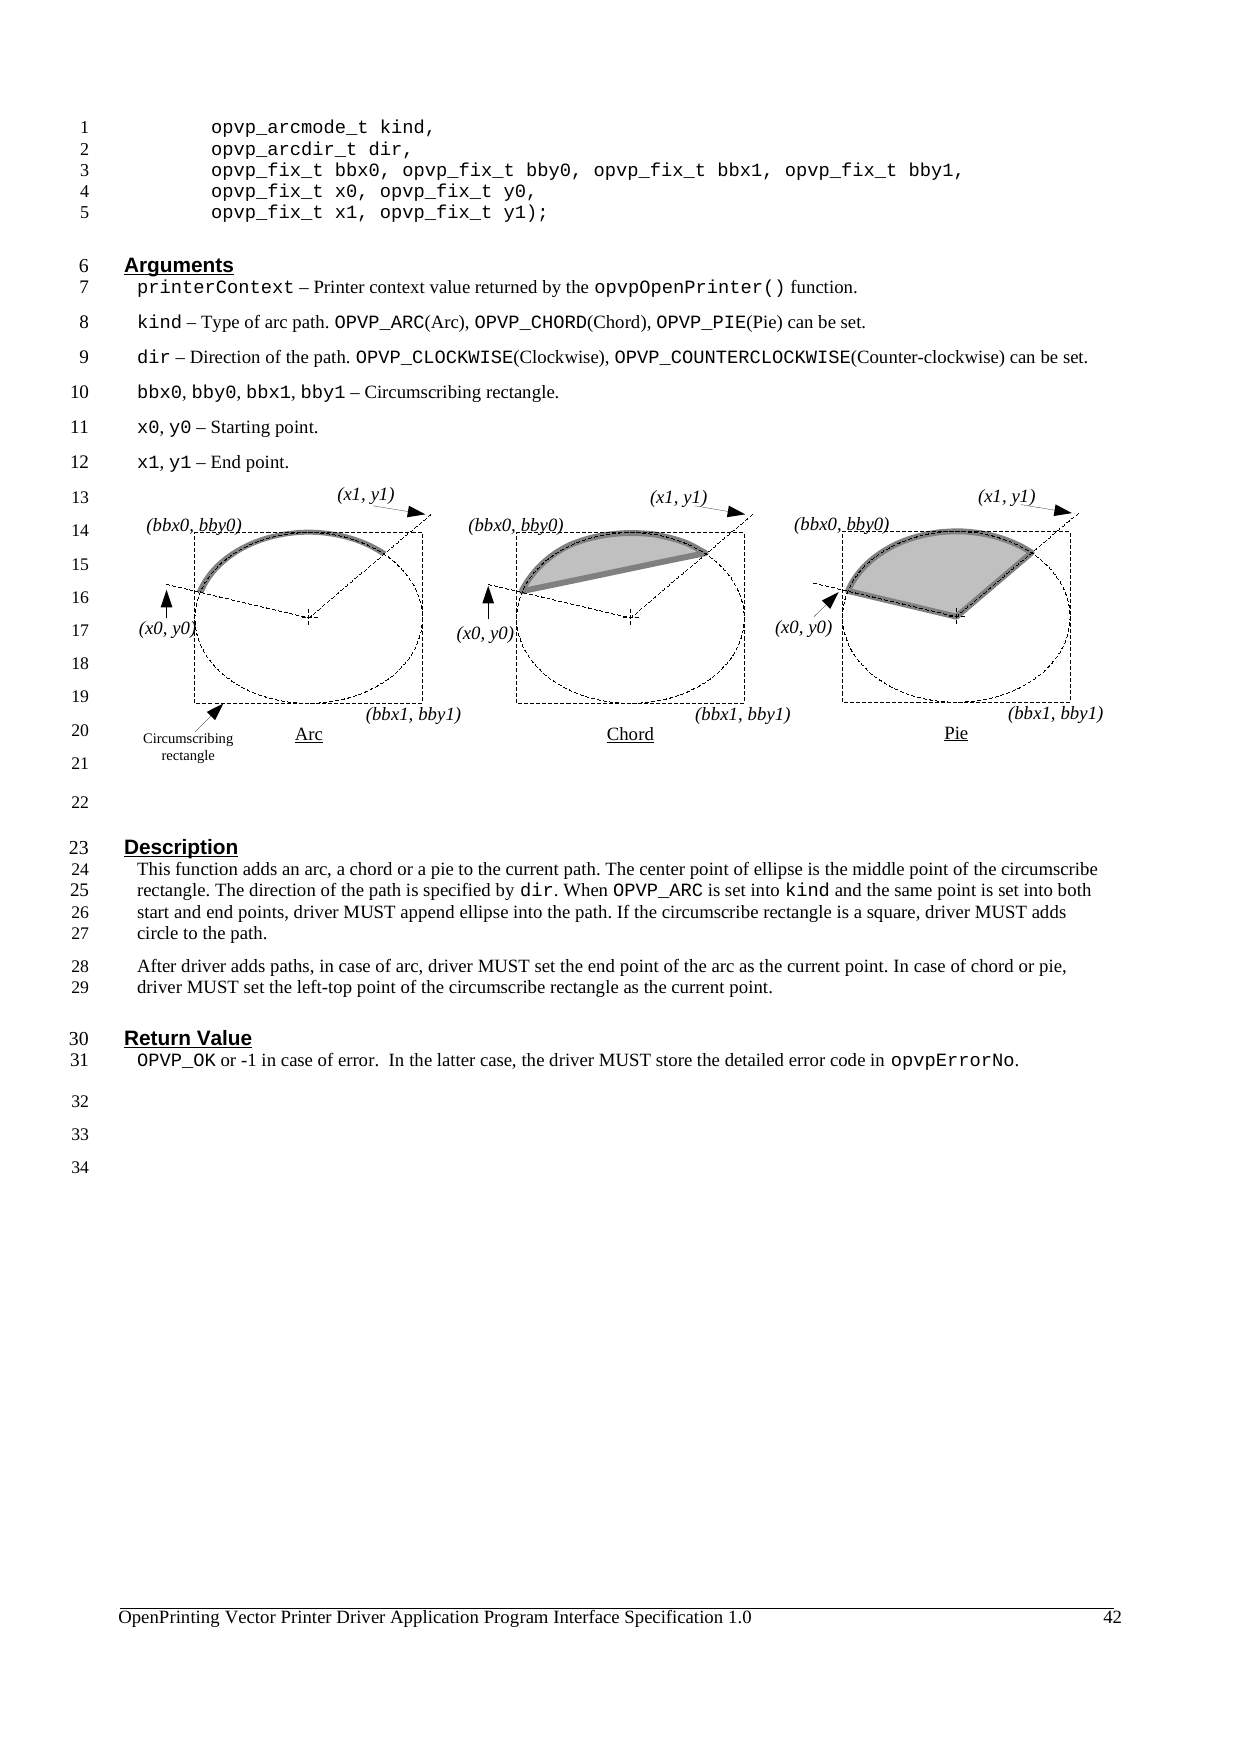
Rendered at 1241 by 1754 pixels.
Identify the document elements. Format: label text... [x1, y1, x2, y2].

text x0, y0 – Starting point. [137, 417, 1103, 439]
text dir – Direction of the path. OPVP_CLOCKWISE(Clockwise), OPVP_COUNTERCLOCKWISE(Counter-clockwise) can be set. [137, 347, 1103, 369]
text This function adds an arc, a chord or a pie to the current path. The center point of ellipse is the middle point of the circumscribe rectangle. The direction of the path is specified by dir. When OPVP_ARC is set into kind and the same point is set into both start and end points, driver MUST append ellipse into the path. If the circumscribe rectangle is a square, driver MUST adds circle to the path. [137, 859, 1103, 944]
subtitle Return Value [118, 1027, 1122, 1050]
text kind – Type of arc path. OPVP_ARC(Arc), OPVP_CHORD(Chord), OPVP_PIE(Pie) can be set. [137, 312, 1103, 334]
text printerContext – Printer context value returned by the opvpOpenPrinter() function. [137, 277, 1103, 299]
subtitle Description [118, 836, 1122, 859]
text After driver adds paths, in case of arc, driver MUST set the end point of the arc as the current point. In case of chord or pie, driver MUST set the left-top point of the circumscribe rectangle as the current point. [137, 956, 1103, 998]
subtitle Arguments [118, 253, 1122, 277]
text opvp_arcmode_t kind, opvp_arcdir_t dir, opvp_fix_t bbx0, opvp_fix_t bby0, opvp_fix_t bbx1, opvp_fix_t bby1, opvp_fix_t x0, opvp_fix_t y0, opvp_fix_t x1, opvp_fix_t y1); [137, 118, 1103, 224]
text bbx0, bby0, bbx1, bby1 – Circumscribing rectangle. [137, 382, 1103, 404]
text x1, y1 – End point. [137, 452, 1103, 474]
text OPVP_OK or -1 in case of error. In the latter case, the driver MUST store the detailed error code in opvpErrorNo. [137, 1050, 1103, 1072]
